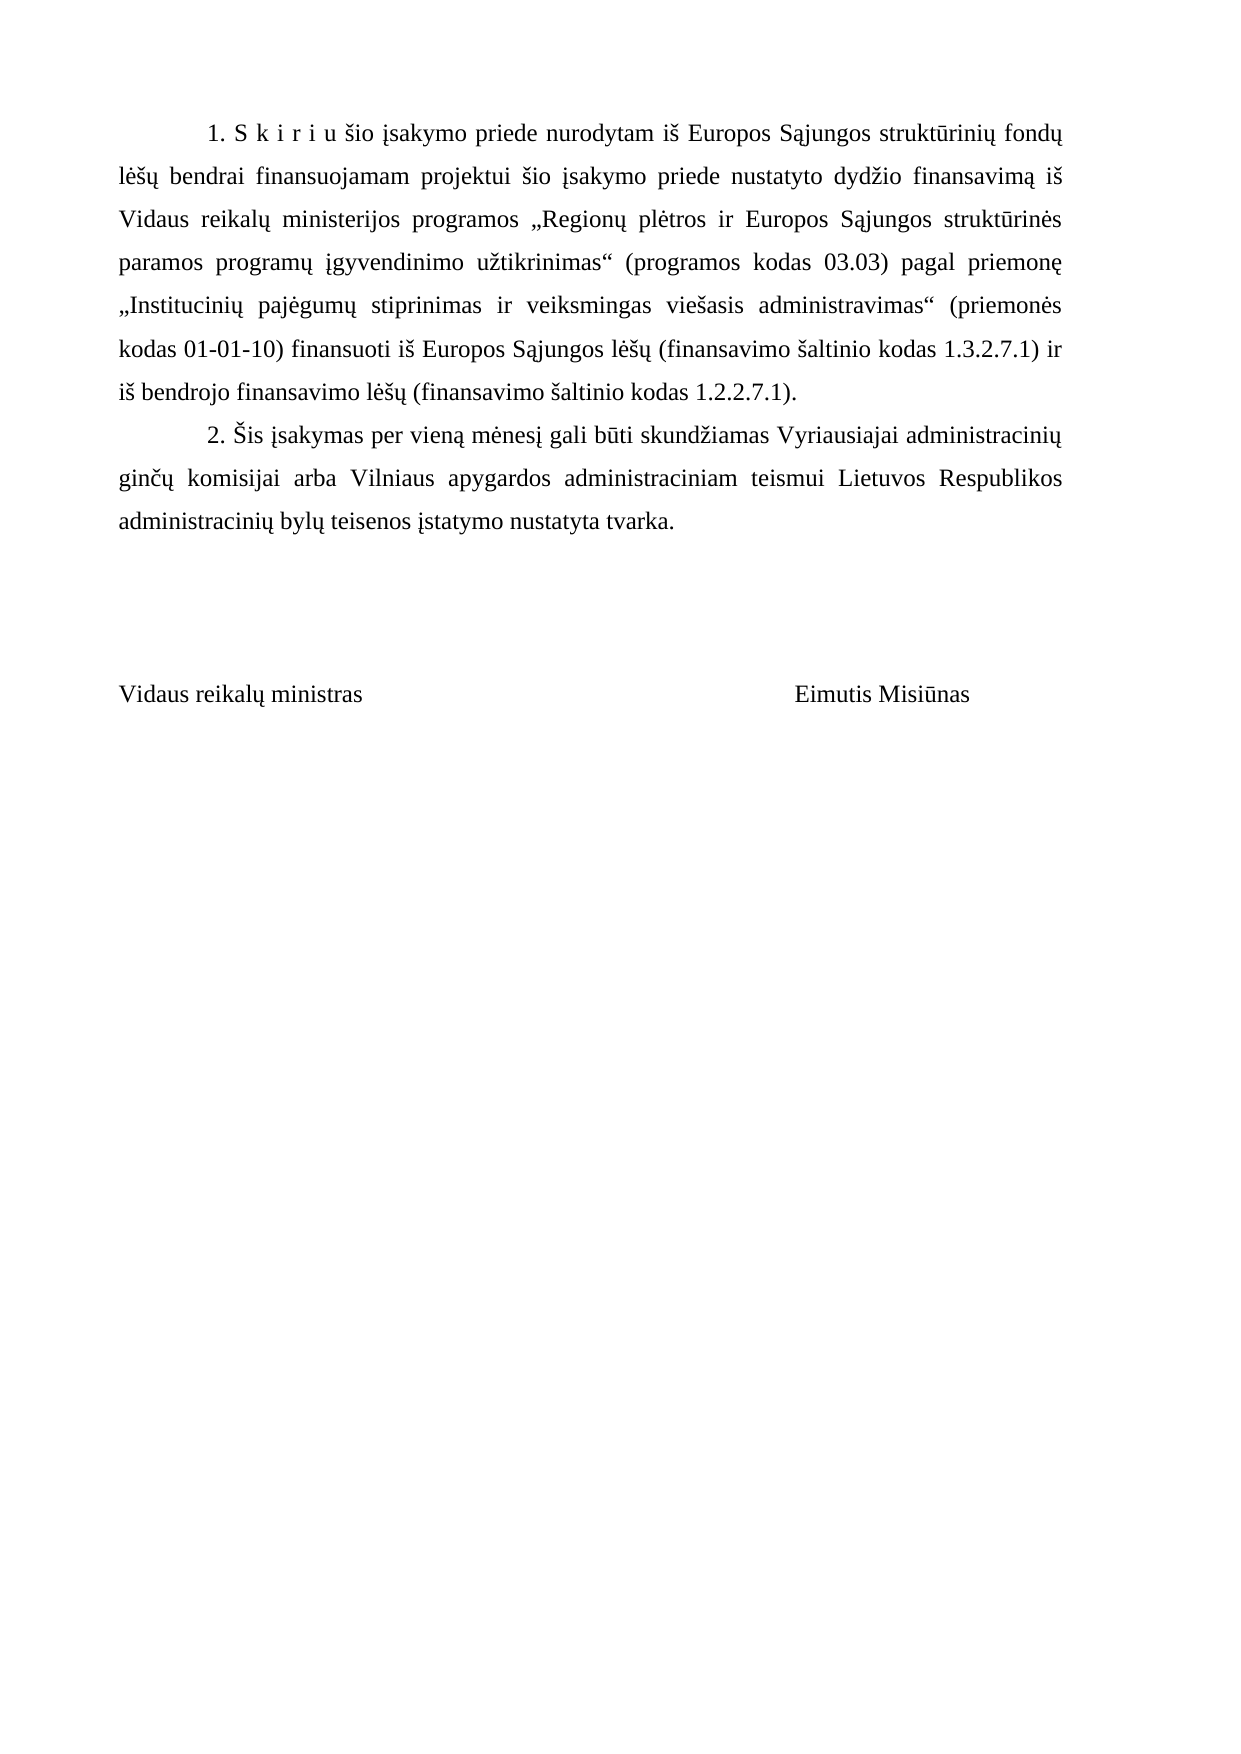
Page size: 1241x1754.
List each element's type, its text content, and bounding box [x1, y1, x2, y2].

text 2. Šis įsakymas per vieną mėnesį gali būti skundžiamas Vyriausiajai administracinių ginčų komisijai arba Vilniaus apygardos administraciniam teismui Lietuvos Respublikos administracinių bylų teisenos įstatymo nustatyta tvarka. [118, 420, 1063, 535]
text 1. S k i r i u šio įsakymo priede nurodytam iš Europos Sąjungos struktūrinių fondų lėšų bendrai finansuojamam projektui šio įsakymo priede nustatyto dydžio finansavimą iš Vidaus reikalų ministerijos programos „Regionų plėtros ir Europos Sąjungos struktūrinės paramos programų įgyvendinimo užtikrinimas“ (programos kodas 03.03) pagal priemonę „Institucinių pajėgumų stiprinimas ir veiksmingas viešasis administravimas“ (priemonės kodas 01-01-10) finansuoti iš Europos Sąjungos lėšų (finansavimo šaltinio kodas 1.3.2.7.1) ir iš bendrojo finansavimo lėšų (finansavimo šaltinio kodas 1.2.2.7.1). [118, 118, 1063, 406]
text Vidaus reikalų ministras Eimutis Misiūnas [118, 679, 1063, 707]
